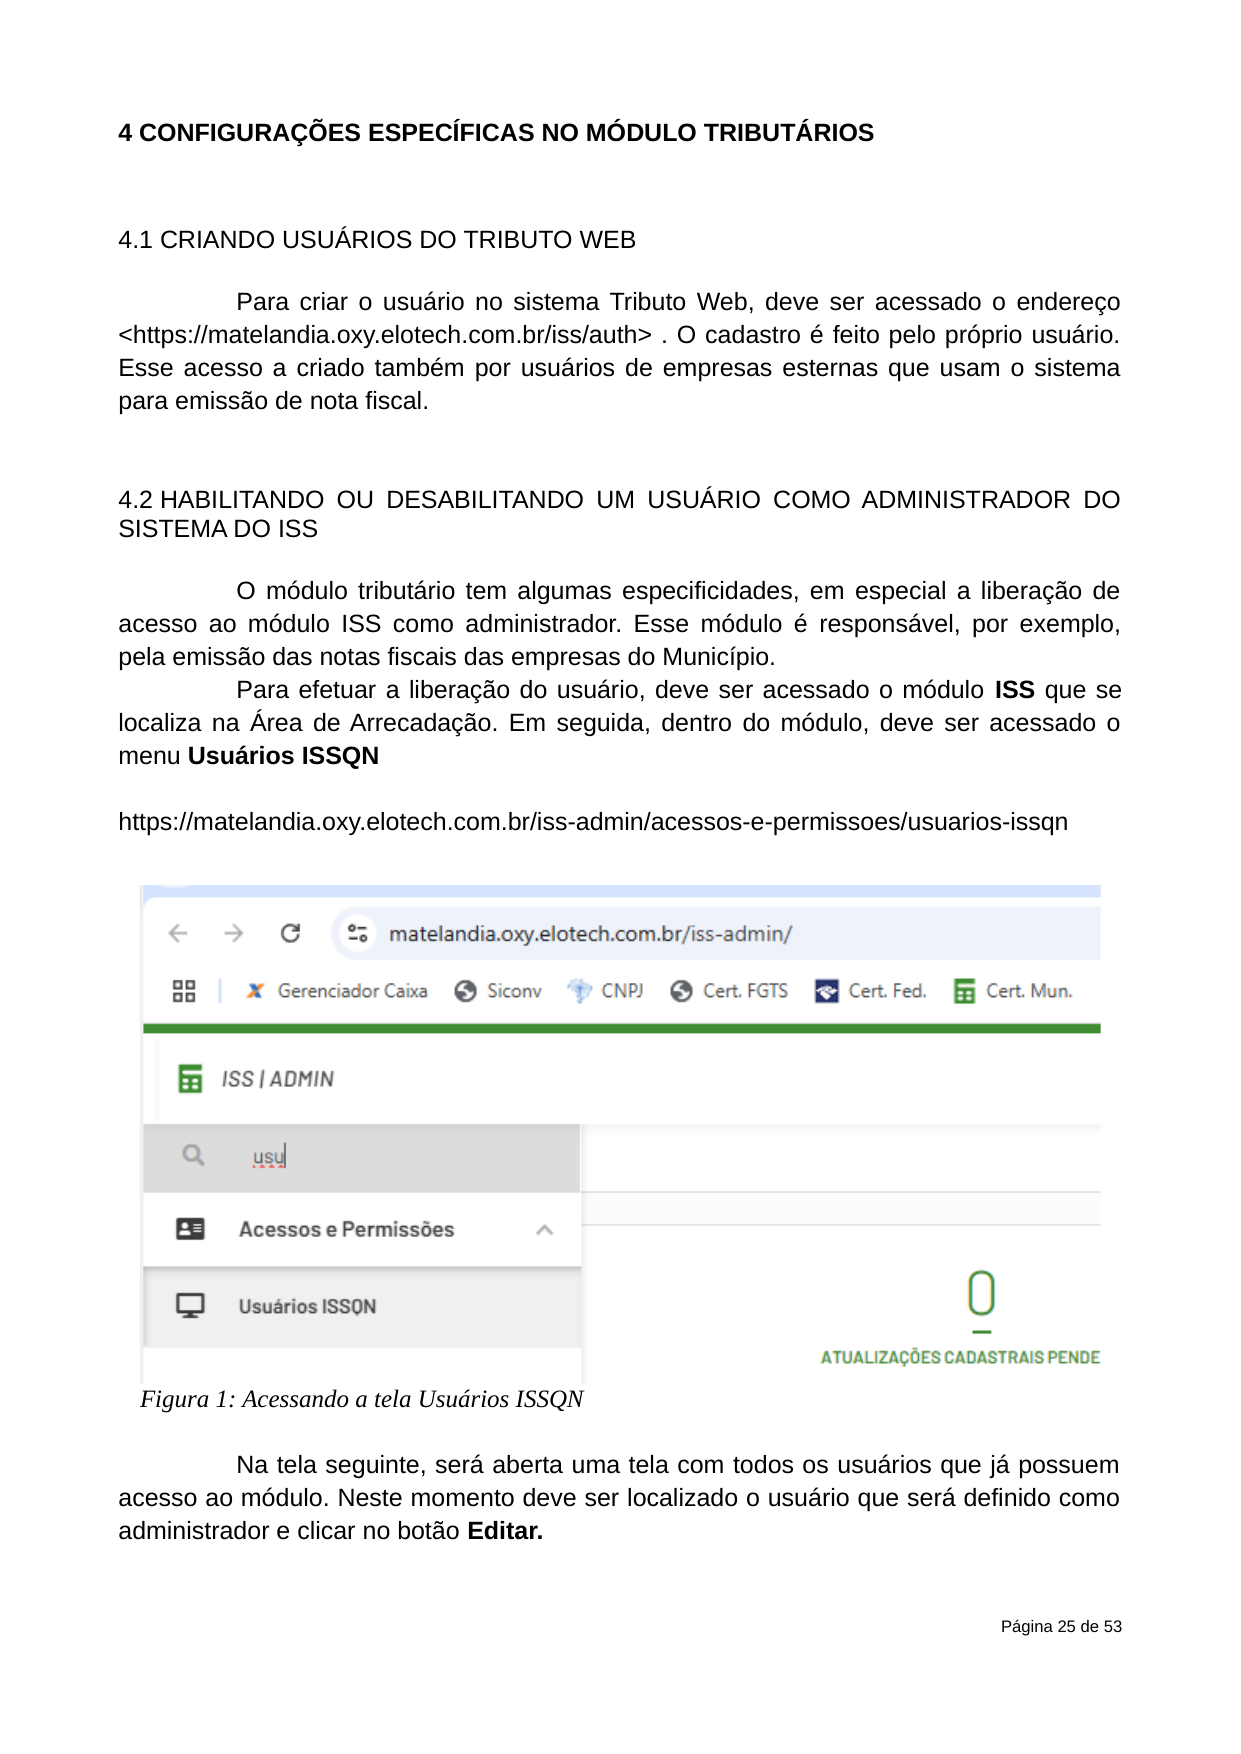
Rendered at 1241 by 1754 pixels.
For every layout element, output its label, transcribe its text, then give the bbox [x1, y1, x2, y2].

text Para efetuar a liberação do usuário, deve ser acessado o módulo ISS que se localiza na Área de Arrecadação. Em seguida, dentro do módulo, deve ser acessado o menu Usuários ISSQN [118, 675, 1122, 770]
picture [139, 885, 1101, 1384]
text https://matelandia.oxy.elotech.com.br/iss-admin/acessos-e-permissoes/usuarios-issqn [118, 807, 1122, 836]
text Na tela seguinte, será aberta uma tela com todos os usuários que já possuem acesso ao módulo. Neste momento deve ser localizado o usuário que será definido como administrador e clicar no botão Editar. [118, 1450, 1122, 1545]
subtitle CRIANDO USUÁRIOS DO TRIBUTO WEB [118, 225, 1122, 254]
text Figura 1: Acessando a tela Usuários ISSQN [140, 1384, 1101, 1413]
text O módulo tributário tem algumas especificidades, em especial a liberação de acesso ao módulo ISS como administrador. Esse módulo é responsável, por exemplo, pela emissão das notas fiscais das empresas do Município. [118, 576, 1122, 671]
text Para criar o usuário no sistema Tributo Web, deve ser acessado o endereço <https://matelandia.oxy.elotech.com.br/iss/auth> . O cadastro é feito pelo próprio usuário. Esse acesso a criado também por usuários de empresas esternas que usam o sistema para emissão de nota fiscal. [118, 287, 1122, 415]
subtitle CONFIGURAÇÕES ESPECÍFICAS NO MÓDULO TRIBUTÁRIOS [118, 118, 1122, 147]
subtitle HABILITANDO OU DESABILITANDO UM USUÁRIO COMO ADMINISTRADOR DO SISTEMA DO ISS [118, 485, 1122, 543]
